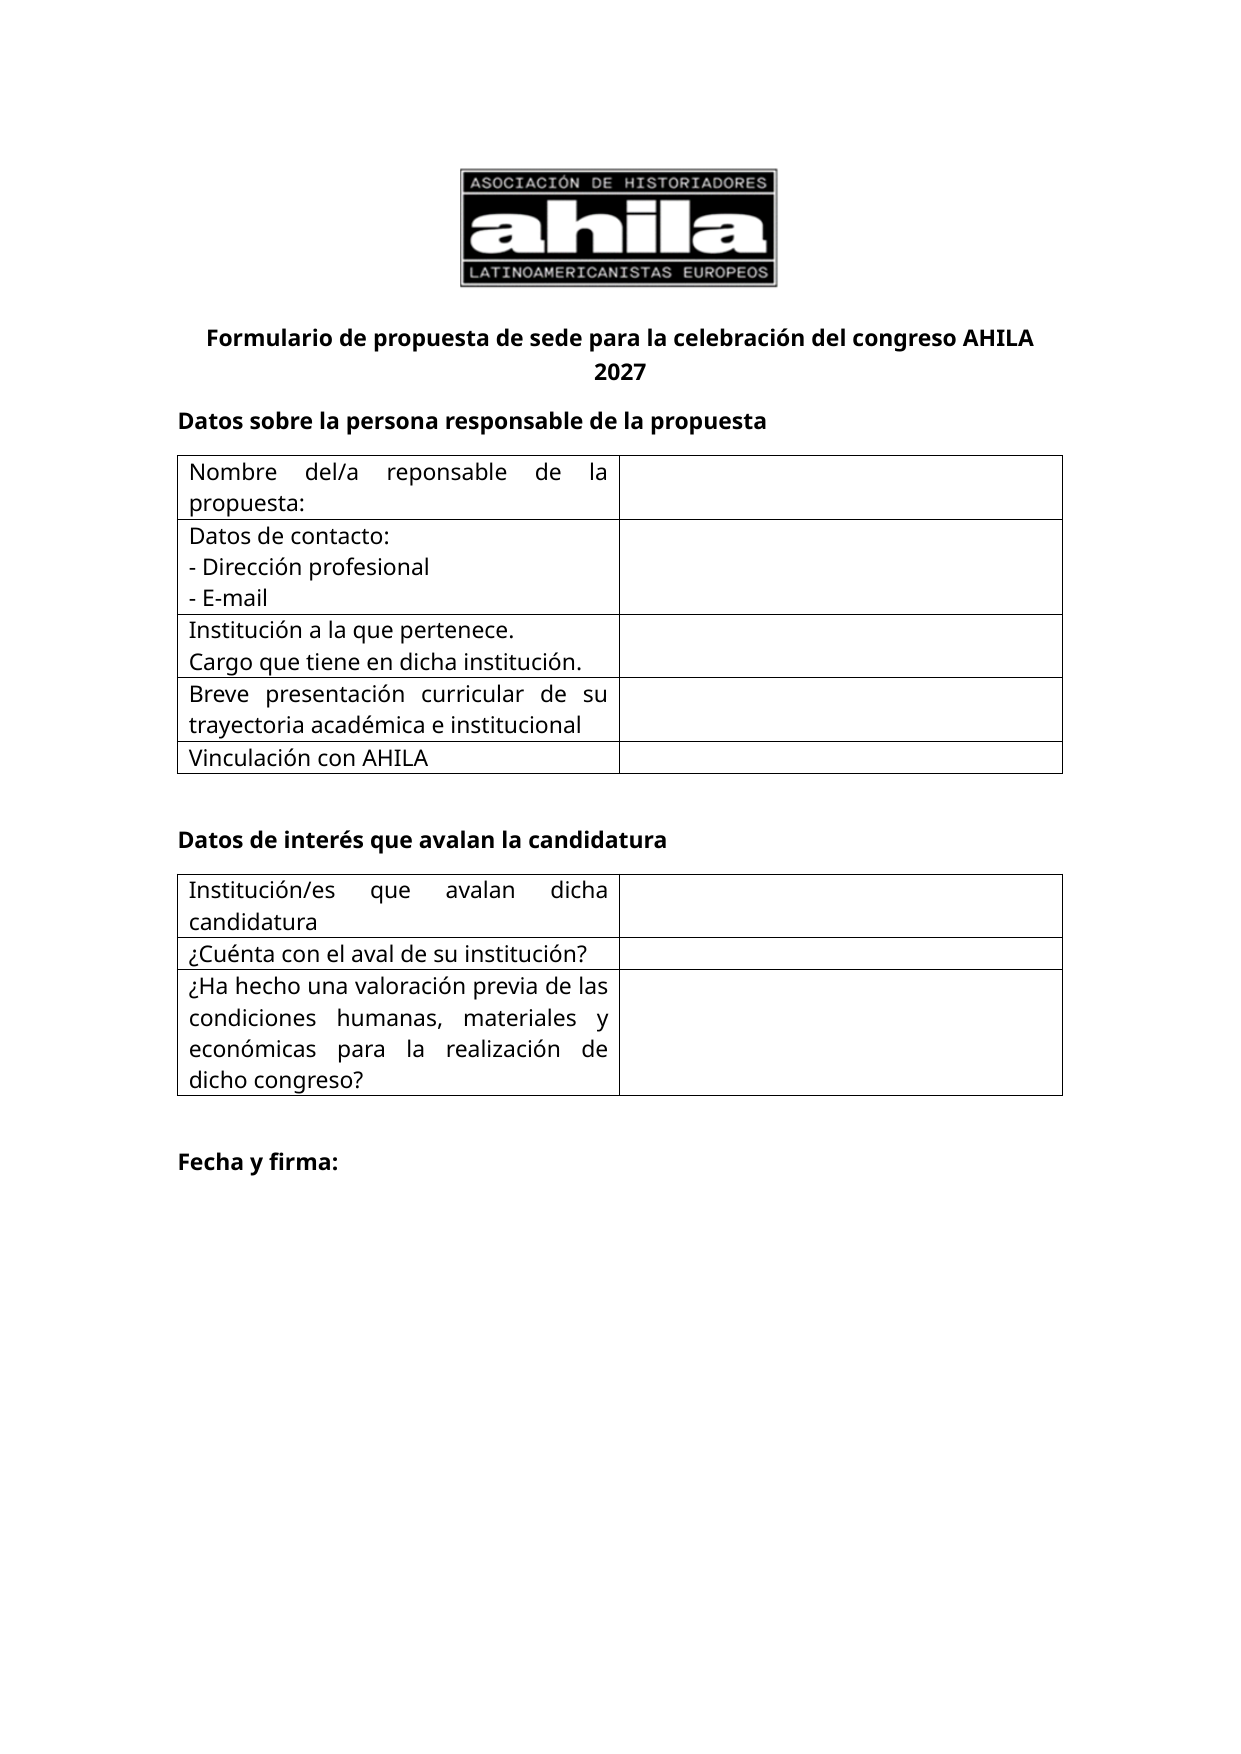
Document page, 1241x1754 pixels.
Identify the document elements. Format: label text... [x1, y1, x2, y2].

table_header [620, 456, 1062, 519]
text Datos sobre la persona responsable de la propuesta [177, 405, 1063, 437]
table_cell Vinculación con AHILA [178, 742, 619, 773]
table_cell [620, 970, 1062, 1095]
table_cell [620, 678, 1062, 741]
text Fecha y firma: [177, 1146, 1063, 1177]
table_cell Institución a la que pertenece. Cargo que tiene en dicha institución. [178, 615, 619, 677]
text Datos de interés que avalan la candidatura [177, 824, 1063, 855]
text Formulario de propuesta de sede para la celebración del congreso AHILA 2027 [177, 322, 1063, 387]
table_cell [620, 520, 1062, 613]
table_cell [620, 938, 1062, 969]
table_header Nombre del/a reponsable de la propuesta: [178, 456, 619, 519]
table_header [620, 875, 1062, 937]
table_cell [620, 742, 1062, 773]
table_cell ¿Cuénta con el aval de su institución? [178, 938, 619, 969]
table_header Institución/es que avalan dicha candidatura [178, 875, 619, 937]
table_cell Datos de contacto: - Dirección profesional - E-mail [178, 520, 619, 613]
table_cell ¿Ha hecho una valoración previa de las condiciones humanas, materiales y económicas para la realización de dicho congreso? [178, 970, 619, 1095]
table_cell Breve presentación curricular de su trayectoria académica e institucional [178, 678, 619, 741]
table_cell [620, 615, 1062, 677]
